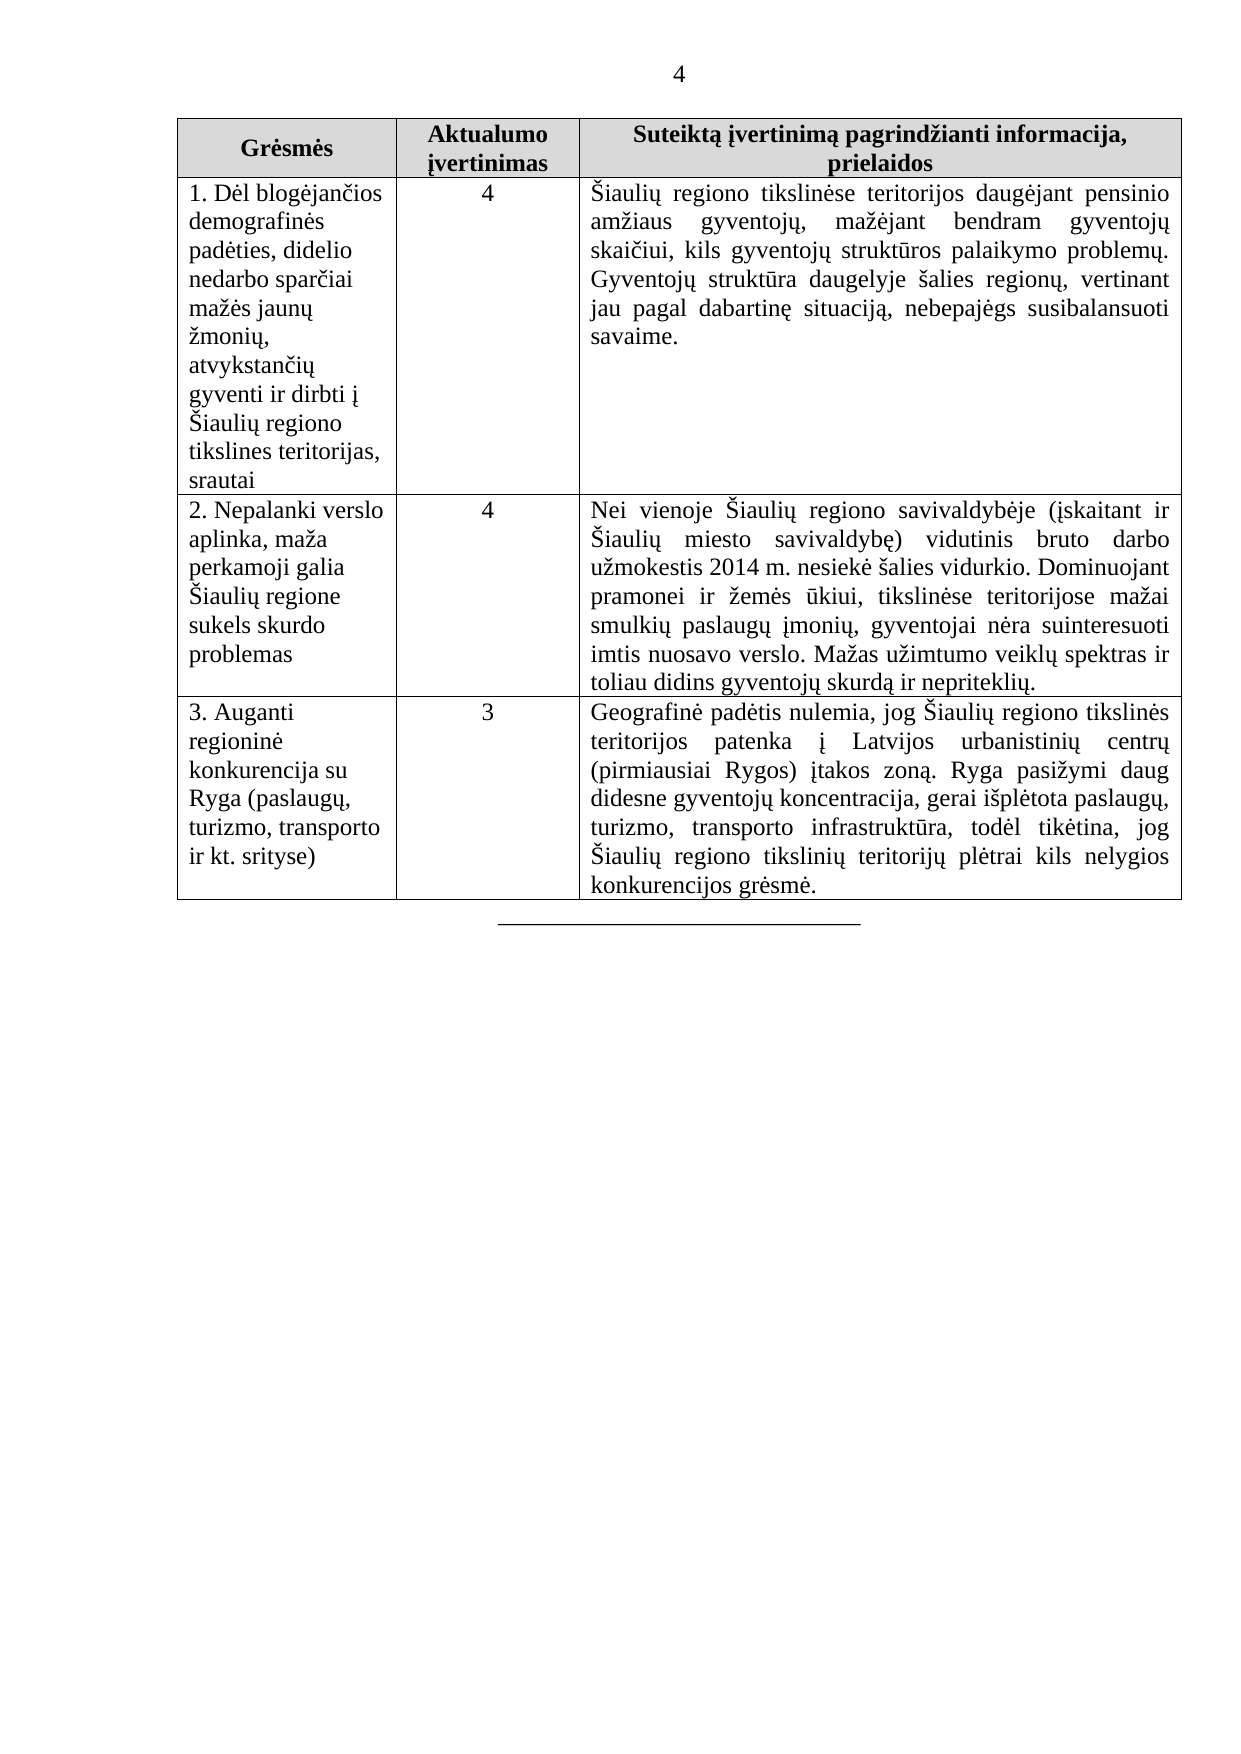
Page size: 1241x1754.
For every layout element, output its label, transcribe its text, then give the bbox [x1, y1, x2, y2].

text _____________________________ [177, 900, 1181, 928]
table_cell Geografinė padėtis nulemia, jog Šiaulių regiono tikslinės teritorijos patenka į Latvijos urbanistinių centrų (pirmiausiai Rygos) įtakos zoną. Ryga pasižymi daug didesne gyventojų koncentracija, gerai išplėtota paslaugų, turizmo, transporto infrastruktūra, todėl tikėtina, jog Šiaulių regiono tikslinių teritorijų plėtrai kils nelygios konkurencijos grėsmė. [580, 697, 1181, 898]
table_cell Nei vienoje Šiaulių regiono savivaldybėje (įskaitant ir Šiaulių miesto savivaldybę) vidutinis bruto darbo užmokestis 2014 m. nesiekė šalies vidurkio. Dominuojant pramonei ir žemės ūkiui, tikslinėse teritorijose mažai smulkių paslaugų įmonių, gyventojai nėra suinteresuoti imtis nuosavo verslo. Mažas užimtumo veiklų spektras ir toliau didins gyventojų skurdą ir nepriteklių. [580, 495, 1181, 696]
table_cell 3. Auganti regioninė konkurencija su Ryga (paslaugų, turizmo, transporto ir kt. srityse) [178, 697, 396, 898]
table_cell Šiaulių regiono tikslinėse teritorijos daugėjant pensinio amžiaus gyventojų, mažėjant bendram gyventojų skaičiui, kils gyventojų struktūros palaikymo problemų. Gyventojų struktūra daugelyje šalies regionų, vertinant jau pagal dabartinę situaciją, nebepajėgs susibalansuoti savaime. [580, 178, 1181, 494]
table_header Grėsmės [178, 119, 396, 177]
table_cell 4 [397, 495, 579, 696]
table_cell 2. Nepalanki verslo aplinka, maža perkamoji galia Šiaulių regione sukels skurdo problemas [178, 495, 396, 696]
table_cell 3 [397, 697, 579, 898]
table_header Suteiktą įvertinimą pagrindžianti informacija, prielaidos [580, 119, 1181, 177]
table_cell 4 [397, 178, 579, 494]
table_header Aktualumo įvertinimas [397, 119, 579, 177]
table_cell 1. Dėl blogėjančios demografinės padėties, didelio nedarbo sparčiai mažės jaunų žmonių, atvykstančių gyventi ir dirbti į Šiaulių regiono tikslines teritorijas, srautai [178, 178, 396, 494]
